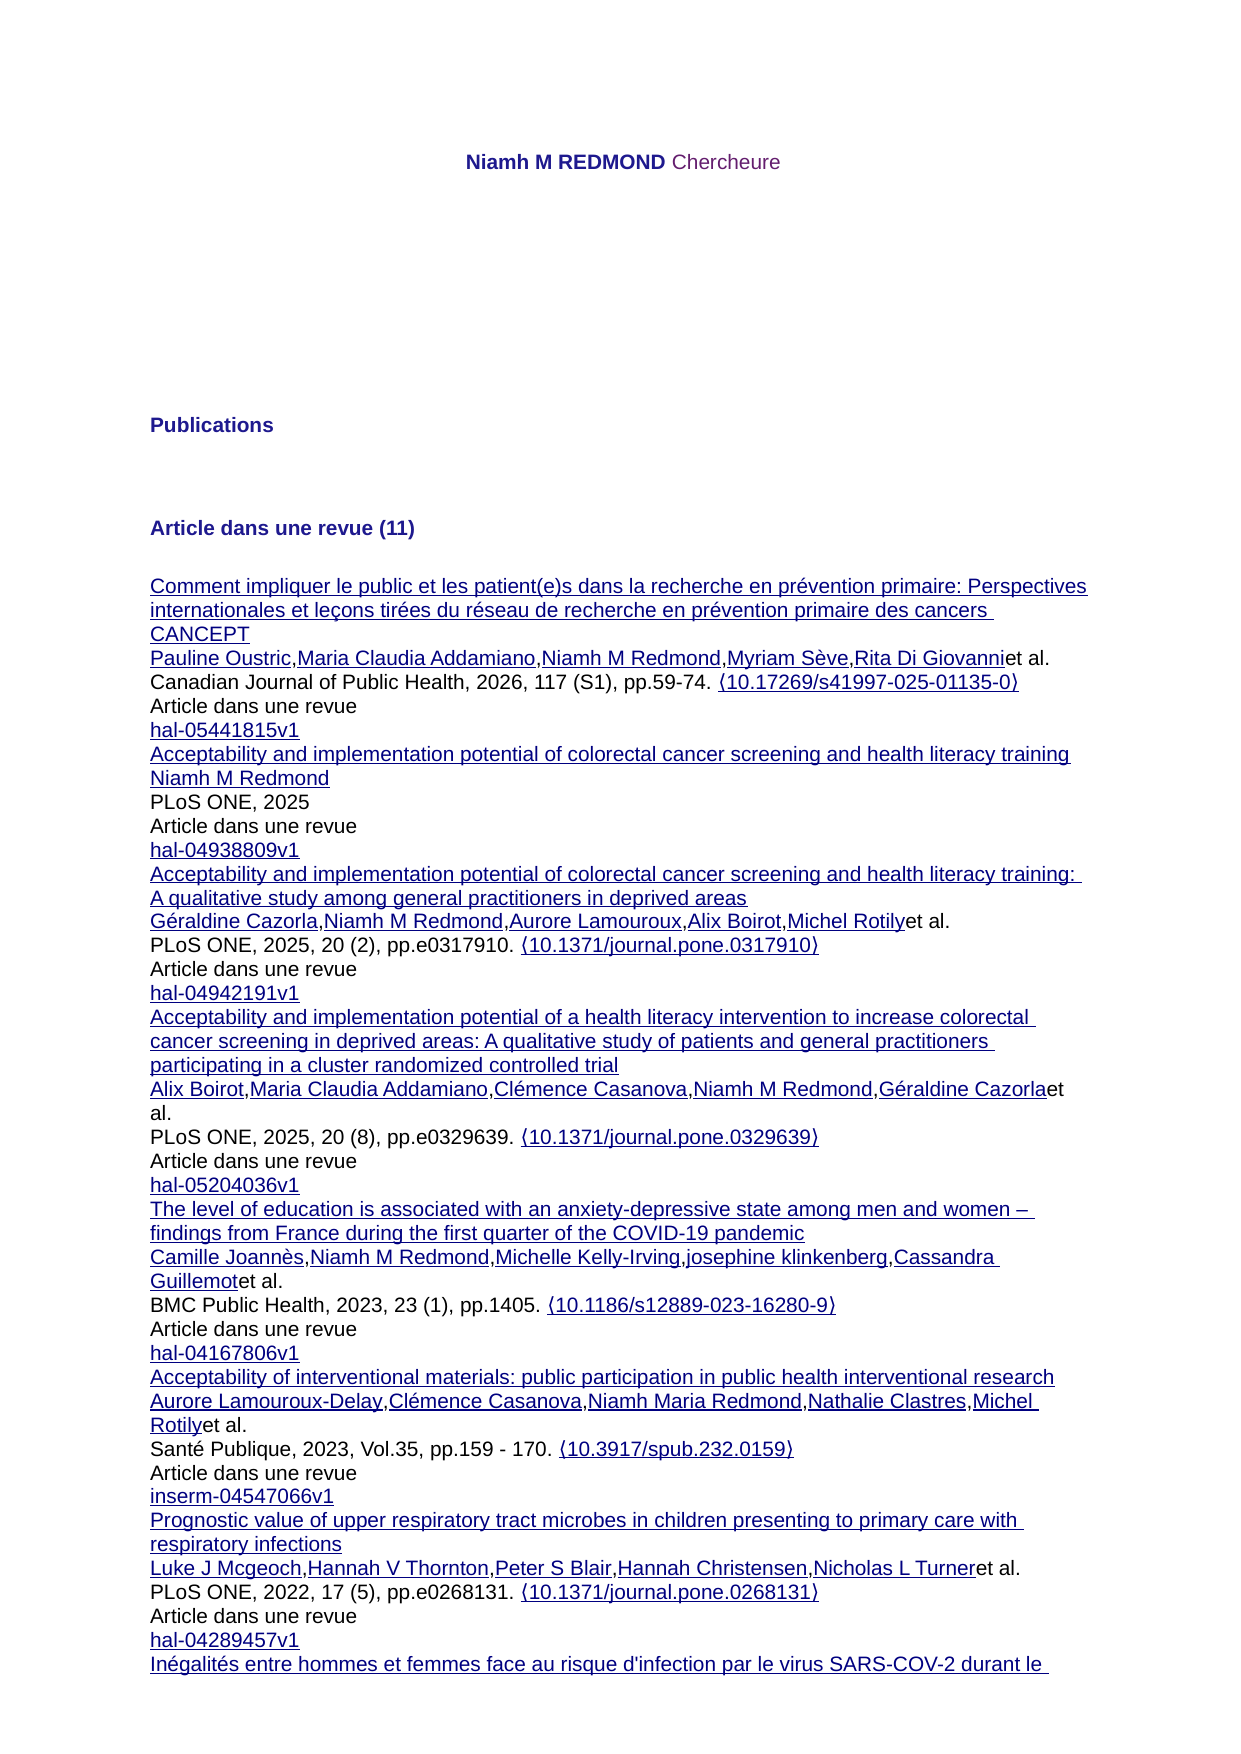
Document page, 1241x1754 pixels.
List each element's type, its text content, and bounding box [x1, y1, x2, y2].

table_cell The level of education is associated with an anxiety-depressive state among men and women – findings from France during the first quarter of the COVID-19 pandemic Camille Joannès,Niamh M Redmond,Michelle Kelly-Irving,josephine klinkenberg,Cassandra Guillemotet al. BMC Public Health, 2023, 23 (1), pp.1405. ⟨10.1186/s12889-023-16280-9⟩ Article dans une revue hal-04167806v1 [150, 1197, 1090, 1364]
table_cell Prognostic value of upper respiratory tract microbes in children presenting to primary care with respiratory infections Luke J Mcgeoch,Hannah V Thornton,Peter S Blair,Hannah Christensen,Nicholas L Turneret al. PLoS ONE, 2022, 17 (5), pp.e0268131. ⟨10.1371/journal.pone.0268131⟩ Article dans une revue hal-04289457v1 [150, 1508, 1090, 1652]
subtitle Article dans une revue (11) [150, 516, 1090, 539]
subtitle Niamh M REDMOND Chercheure [150, 150, 1090, 174]
table_cell Acceptability and implementation potential of colorectal cancer screening and health literacy training: A qualitative study among general practitioners in deprived areas Géraldine Cazorla,Niamh M Redmond,Aurore Lamouroux,Alix Boirot,Michel Rotilyet al. PLoS ONE, 2025, 20 (2), pp.e0317910. ⟨10.1371/journal.pone.0317910⟩ Article dans une revue hal-04942191v1 [150, 861, 1090, 1005]
table_cell Inégalités entre hommes et femmes face au risque d'infection par le virus SARS-COV-2 durant le [150, 1652, 1090, 1676]
table_cell Acceptability and implementation potential of colorectal cancer screening and health literacy training Niamh M Redmond PLoS ONE, 2025 Article dans une revue hal-04938809v1 [150, 742, 1090, 861]
table_cell Acceptability of interventional materials: public participation in public health interventional research Aurore Lamouroux-Delay,Clémence Casanova,Niamh Maria Redmond,Nathalie Clastres,Michel Rotilyet al. Santé Publique, 2023, Vol.35, pp.159 - 170. ⟨10.3917/spub.232.0159⟩ Article dans une revue inserm-04547066v1 [150, 1365, 1090, 1508]
subtitle Publications [150, 412, 1090, 436]
table_header Comment impliquer le public et les patient(e)s dans la recherche en prévention primaire: Perspectives internationales et leçons tirées du réseau de recherche en prévention primaire des cancers CANCEPT Pauline Oustric,Maria Claudia Addamiano,Niamh M Redmond,Myriam Sève,Rita Di Giovanniet al. Canadian Journal of Public Health, 2026, 117 (S1), pp.59-74. ⟨10.17269/s41997-025-01135-0⟩ Article dans une revue hal-05441815v1 [150, 574, 1090, 742]
table_cell Acceptability and implementation potential of a health literacy intervention to increase colorectal cancer screening in deprived areas: A qualitative study of patients and general practitioners participating in a cluster randomized controlled trial Alix Boirot,Maria Claudia Addamiano,Clémence Casanova,Niamh M Redmond,Géraldine Cazorlaet al. PLoS ONE, 2025, 20 (8), pp.e0329639. ⟨10.1371/journal.pone.0329639⟩ Article dans une revue hal-05204036v1 [150, 1005, 1090, 1197]
